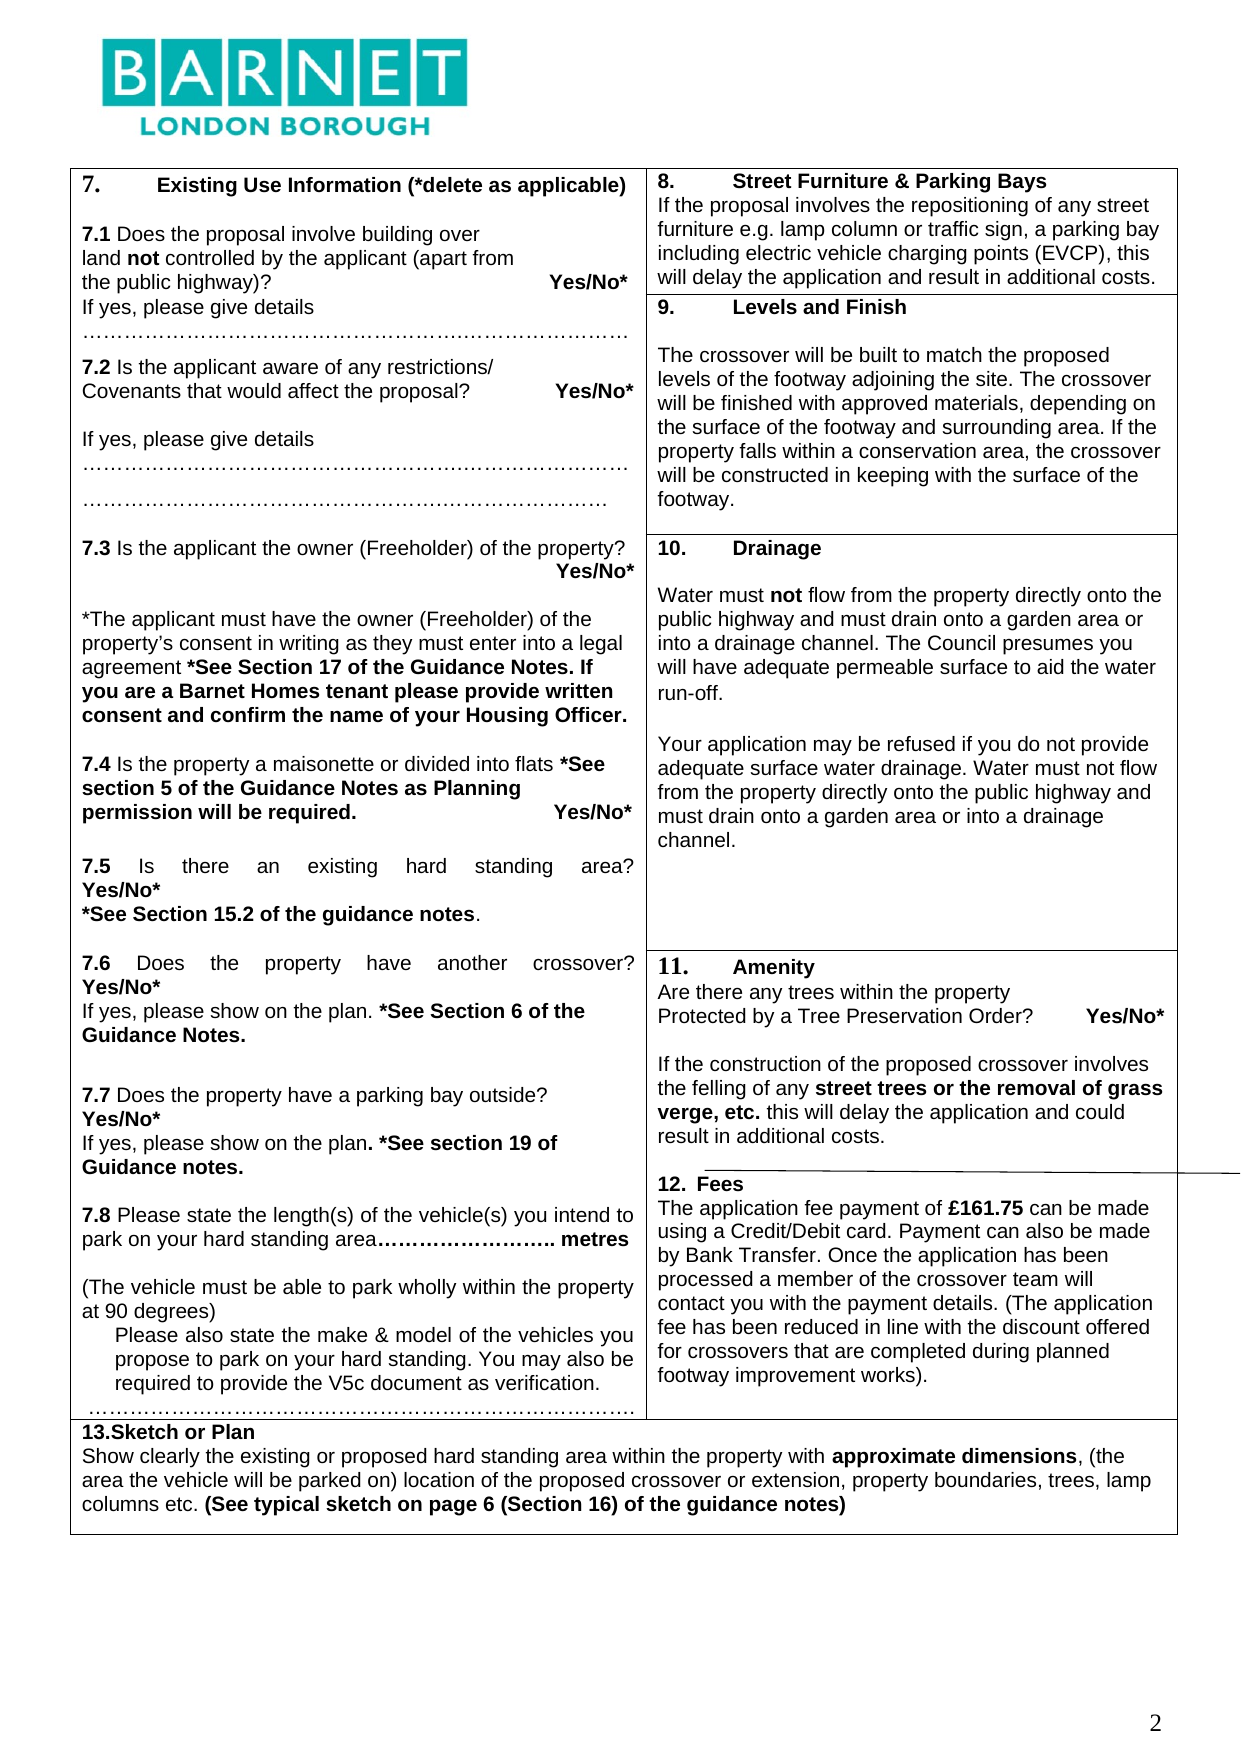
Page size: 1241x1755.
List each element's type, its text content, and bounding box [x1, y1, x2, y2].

table_cell Levels and Finish The crossover will be built to match the proposed levels of the footway adjoining the site. The crossover will be finished with approved materials, depending on the surface of the footway and surrounding area. If the property falls within a conservation area, the crossover will be constructed in keeping with the surface of the footway. [647, 295, 1177, 534]
table_cell 7.3 Is the applicant the owner (Freeholder) of the property? Yes/No* *The applicant must have the owner (Freeholder) of the property’s consent in writing as they must enter into a legal agreement *See Section 17 of the Guidance Notes. If you are a Barnet Homes tenant please provide written consent and confirm the name of your Housing Officer. 7.4 Is the property a maisonette or divided into flats *See section 5 of the Guidance Notes as Planning permission will be required. Yes/No* 7.5 Is there an existing hard standing area? Yes/No* *See Section 15.2 of the guidance notes. [71, 534, 646, 950]
table_cell Street Furniture & Parking Bays If the proposal involves the repositioning of any street furniture e.g. lamp column or traffic sign, a parking bay including electric vehicle charging points (EVCP), this will delay the application and result in additional costs. [647, 169, 1177, 294]
table_cell Amenity Are there any trees within the property Protected by a Tree Preservation Order? Yes/No* If the construction of the proposed crossover involves the felling of any street trees or the removal of grass verge, etc. this will delay the application and could result in additional costs. 12. Fees The application fee payment of £161.75 can be made using a Credit/Debit card. Payment can also be made by Bank Transfer. Once the application has been processed a member of the crossover team will contact you with the payment details. (The application fee has been reduced in line with the discount offered for crossovers that are completed during planned footway improvement works). [647, 951, 1177, 1419]
table_cell Drainage Water must not flow from the property directly onto the public highway and must drain onto a garden area or into a drainage channel. The Council presumes you will have adequate permeable surface to aid the water run-off. Your application may be refused if you do not provide adequate surface water drainage. Water must not flow from the property directly onto the public highway and must drain onto a garden area or into a drainage channel. [647, 535, 1177, 950]
table_cell If yes, please give details ……………………………………………….…………………… 7.2 Is the applicant aware of any restrictions/ Covenants that would affect the proposal? Yes/No* If yes, please give details ……………………………………………….…………………… …………………………………………….…………………… [71, 294, 646, 534]
table_cell Existing Use Information (*delete as applicable) 7.1 Does the proposal involve building over land not controlled by the applicant (apart from the public highway)? Yes/No* [71, 169, 646, 294]
table_cell 13.Sketch or Plan Show clearly the existing or proposed hard standing area within the property with approximate dimensions, (the area the vehicle will be parked on) location of the proposed crossover or extension, property boundaries, trees, lamp columns etc. (See typical sketch on page 6 (Section 16) of the guidance notes) [71, 1420, 1177, 1534]
table_cell 7.6 Does the property have another crossover? Yes/No* If yes, please show on the plan. *See Section 6 of the Guidance Notes. 7.7 Does the property have a parking bay outside? Yes/No* If yes, please show on the plan. *See section 19 of Guidance notes. 7.8 Please state the length(s) of the vehicle(s) you intend to park on your hard standing area…………………….. metres (The vehicle must be able to park wholly within the property at 90 degrees) Please also state the make & model of the vehicles you propose to park on your hard standing. You may also be required to provide the V5c document as verification. ……………………………………………………………………. [71, 950, 646, 1419]
